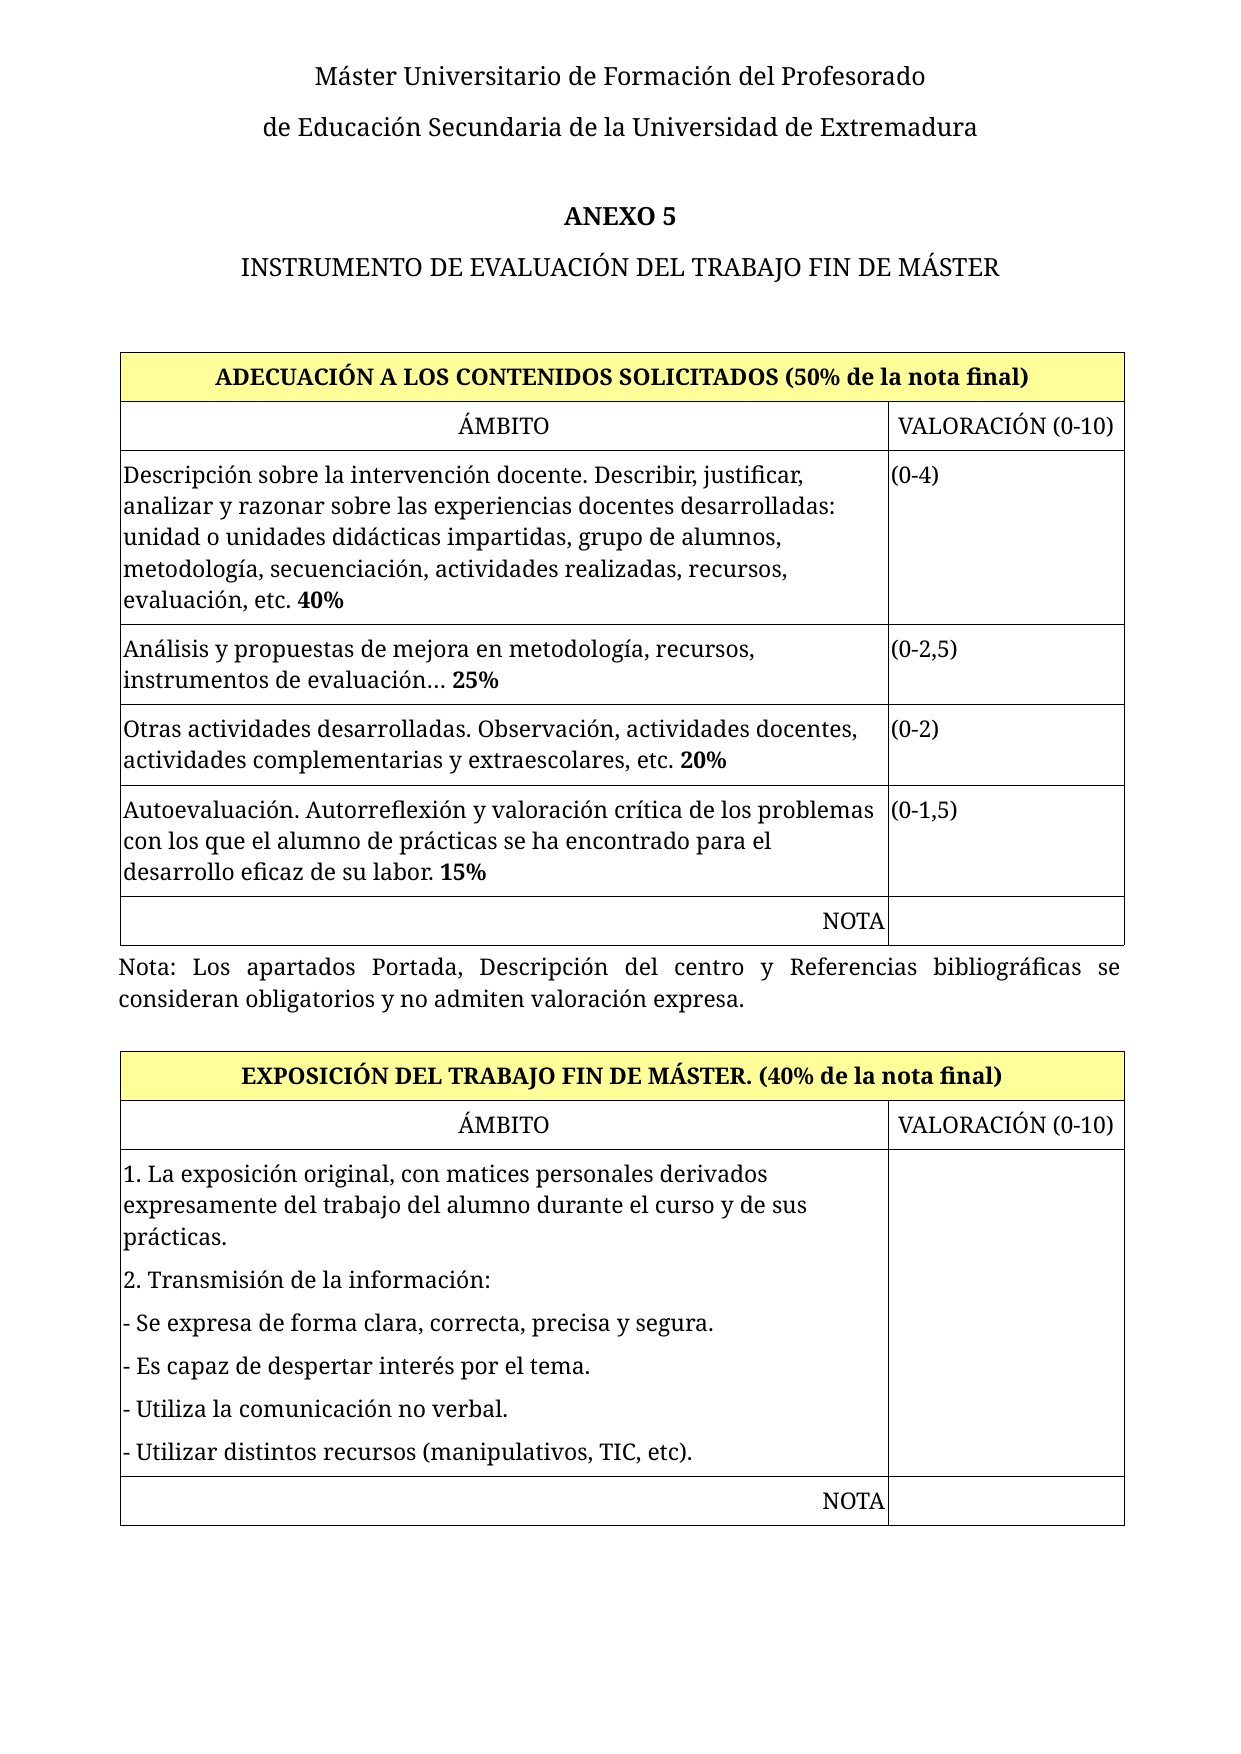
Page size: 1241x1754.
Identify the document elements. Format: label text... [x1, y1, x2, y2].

table_cell ÁMBITO [121, 402, 888, 450]
table_cell Descripción sobre la intervención docente. Describir, justificar, analizar y razonar sobre las experiencias docentes desarrolladas: unidad o unidades didácticas impartidas, grupo de alumnos, metodología, secuenciación, actividades realizadas, recursos, evaluación, etc. 40% [121, 451, 888, 624]
table_header EXPOSICIÓN DEL TRABAJO FIN DE MÁSTER. (40% de la nota final) [121, 1052, 1124, 1100]
table_cell NOTA [121, 1477, 888, 1525]
table_cell ÁMBITO [121, 1101, 888, 1149]
table_cell 1. La exposición original, con matices personales derivados expresamente del trabajo del alumno durante el curso y de sus prácticas. 2. Transmisión de la información: - Se expresa de forma clara, correcta, precisa y segura. - Es capaz de despertar interés por el tema. - Utiliza la comunicación no verbal. - Utilizar distintos recursos (manipulativos, TIC, etc). [121, 1150, 888, 1476]
table_cell Autoevaluación. Autorreflexión y valoración crítica de los problemas con los que el alumno de prácticas se ha encontrado para el desarrollo eficaz de su labor. 15% [121, 786, 888, 896]
table_cell Otras actividades desarrolladas. Observación, actividades docentes, actividades complementarias y extraescolares, etc. 20% [121, 705, 888, 784]
table_cell [889, 897, 1124, 945]
table_cell [889, 1150, 1124, 1476]
table_cell Análisis y propuestas de mejora en metodología, recursos, instrumentos de evaluación… 25% [121, 625, 888, 704]
table_header ADECUACIÓN A LOS CONTENIDOS SOLICITADOS (50% de la nota final) [121, 353, 1124, 401]
table_cell (0-1,5) [889, 786, 1124, 896]
table_cell (0-2) [889, 705, 1124, 784]
text ANEXO 5 [118, 199, 1122, 233]
table_cell VALORACIÓN (0-10) [889, 402, 1124, 450]
table_cell (0-2,5) [889, 625, 1124, 704]
table_cell (0-4) [889, 451, 1124, 624]
table_cell NOTA [121, 897, 888, 945]
text INSTRUMENTO DE EVALUACIÓN DEL TRABAJO FIN DE MÁSTER [118, 250, 1122, 284]
text Nota: Los apartados Portada, Descripción del centro y Referencias bibliográficas se consideran obligatorios y no admiten valoración expresa. [118, 951, 1122, 1014]
subtitle Anexo 6: Instrumento de evaluación del Trabajo Fin de Máster [118, 148, 1122, 182]
table_cell [889, 1477, 1124, 1525]
table_cell VALORACIÓN (0-10) [889, 1101, 1124, 1149]
